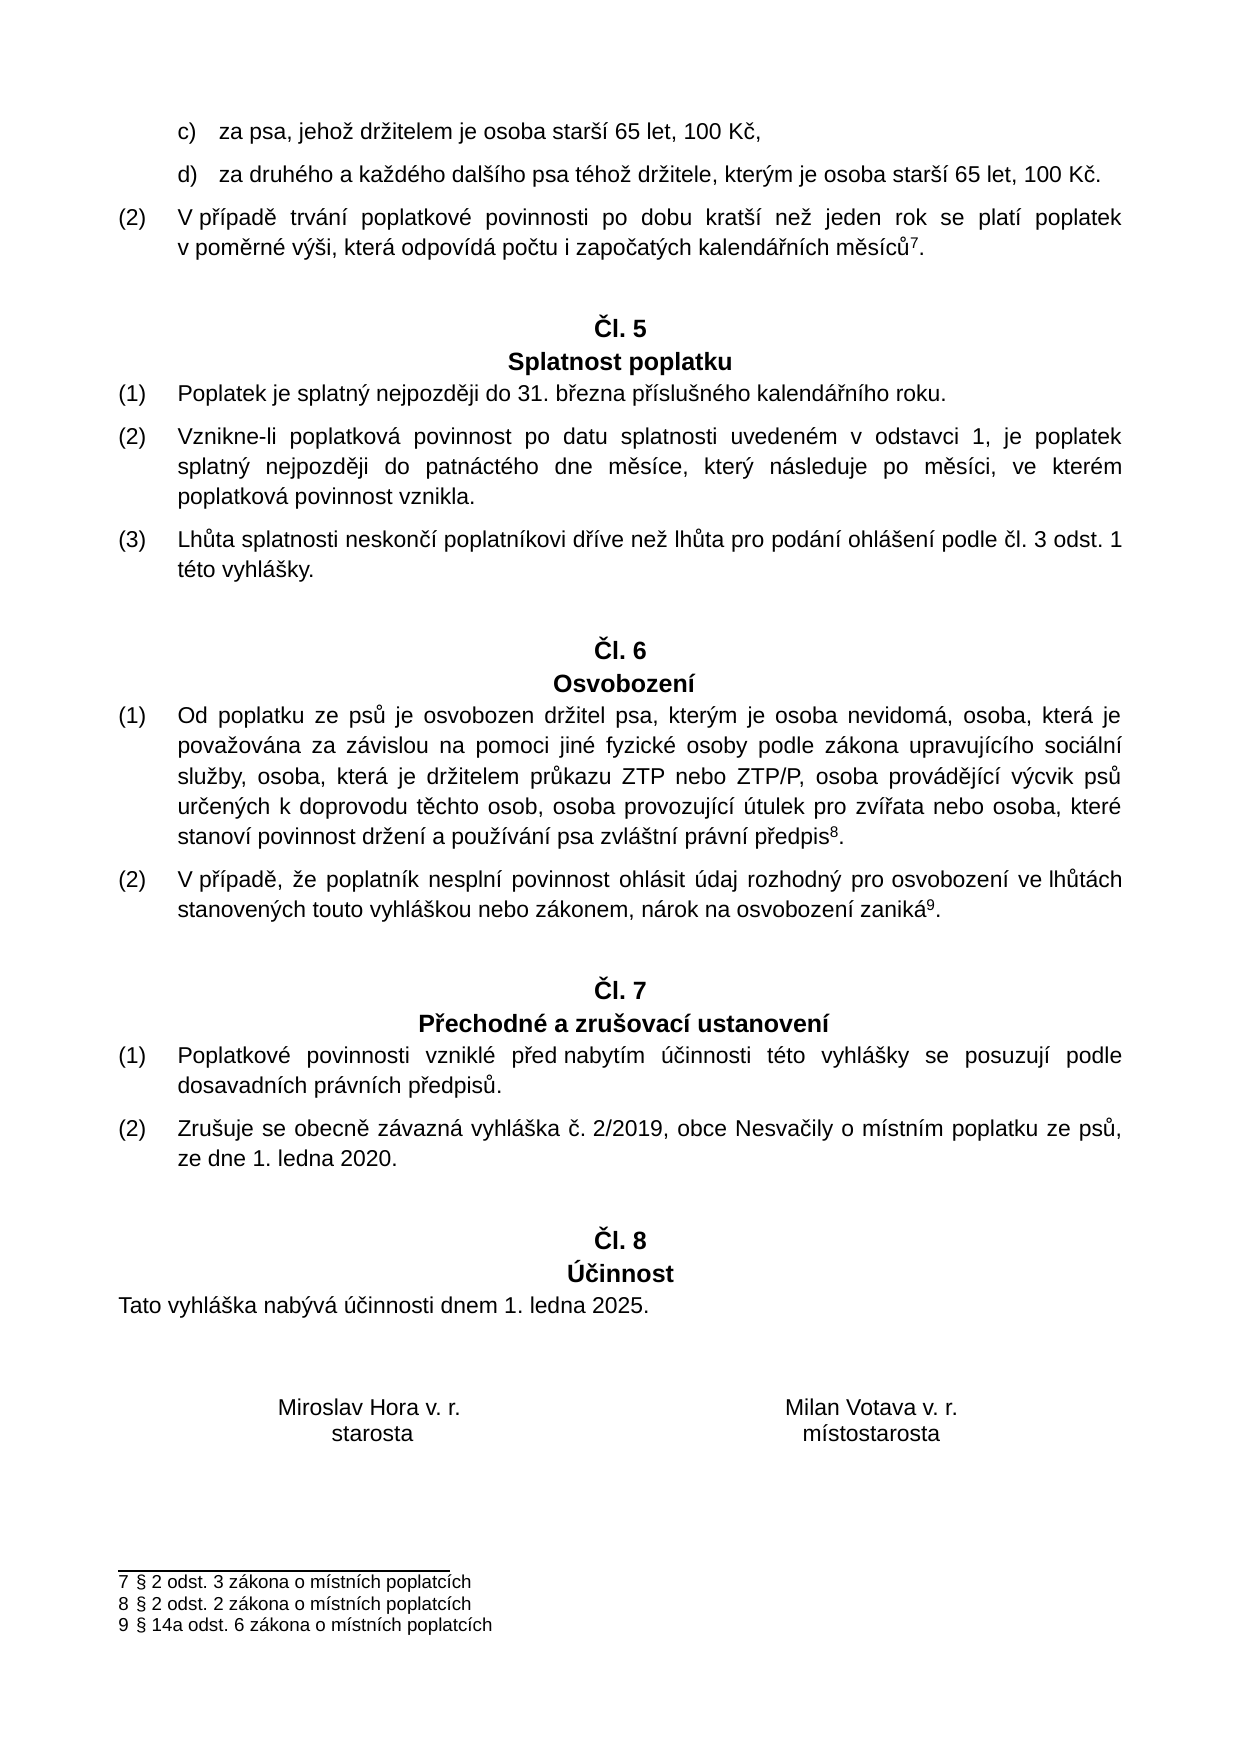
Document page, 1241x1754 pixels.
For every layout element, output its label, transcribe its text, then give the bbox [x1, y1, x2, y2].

list Vznikne-li poplatková povinnost po datu splatnosti uvedeném v odstavci 1, je poplatek splatný nejpozději do patnáctého dne měsíce, který následuje po měsíci, ve kterém poplatková povinnost vznikla. [118, 423, 1122, 509]
subtitle Čl. 7 Přechodné a zrušovací ustanovení [118, 976, 1122, 1038]
subtitle Čl. 5 Splatnost poplatku [118, 314, 1122, 376]
list § 2 odst. 2 zákona o místních poplatcích [118, 1592, 1122, 1614]
list Poplatkové povinnosti vzniklé před nabytím účinnosti této vyhlášky se posuzují podle dosavadních právních předpisů. [118, 1042, 1122, 1099]
list za druhého a každého dalšího psa téhož držitele, kterým je osoba starší 65 let, 100 Kč. [177, 161, 1122, 187]
list Zrušuje se obecně závazná vyhláška č. 2/2019, obce Nesvačily o místním poplatku ze psů, ze dne 1. ledna 2020. [118, 1115, 1122, 1172]
list za psa, jehož držitelem je osoba starší 65 let, 100 Kč, [177, 118, 1122, 144]
list V případě trvání poplatkové povinnosti po dobu kratší než jeden rok se platí poplatek v poměrné výši, která odpovídá počtu i započatých kalendářních měsíců. [118, 203, 1122, 260]
list § 14a odst. 6 zákona o místních poplatcích [118, 1614, 1122, 1635]
list Poplatek je splatný nejpozději do 31. března příslušného kalendářního roku. [118, 380, 1122, 406]
table_header Miroslav Hora v. r. starosta [118, 1334, 620, 1452]
list V případě, že poplatník nesplní povinnost ohlásit údaj rozhodný pro osvobození ve lhůtách stanovených touto vyhláškou nebo zákonem, nárok na osvobození zaniká. [118, 866, 1122, 922]
list § 2 odst. 3 zákona o místních poplatcích [118, 1571, 1122, 1592]
subtitle Čl. 6 Osvobození [118, 636, 1122, 698]
text Tato vyhláška nabývá účinnosti dnem 1. ledna 2025. [118, 1292, 1122, 1318]
list Od poplatku ze psů je osvobozen držitel psa, kterým je osoba nevidomá, osoba, která je považována za závislou na pomoci jiné fyzické osoby podle zákona upravujícího sociální služby, osoba, která je držitelem průkazu ZTP nebo ZTP/P, osoba provádějící výcvik psů určených k doprovodu těchto osob, osoba provozující útulek pro zvířata nebo osoba, které stanoví povinnost držení a používání psa zvláštní právní předpis. [118, 702, 1122, 849]
table_header Milan Votava v. r. místostarosta [620, 1334, 1122, 1452]
list Lhůta splatnosti neskončí poplatníkovi dříve než lhůta pro podání ohlášení podle čl. 3 odst. 1 této vyhlášky. [118, 526, 1122, 582]
subtitle Čl. 8 Účinnost [118, 1226, 1122, 1287]
